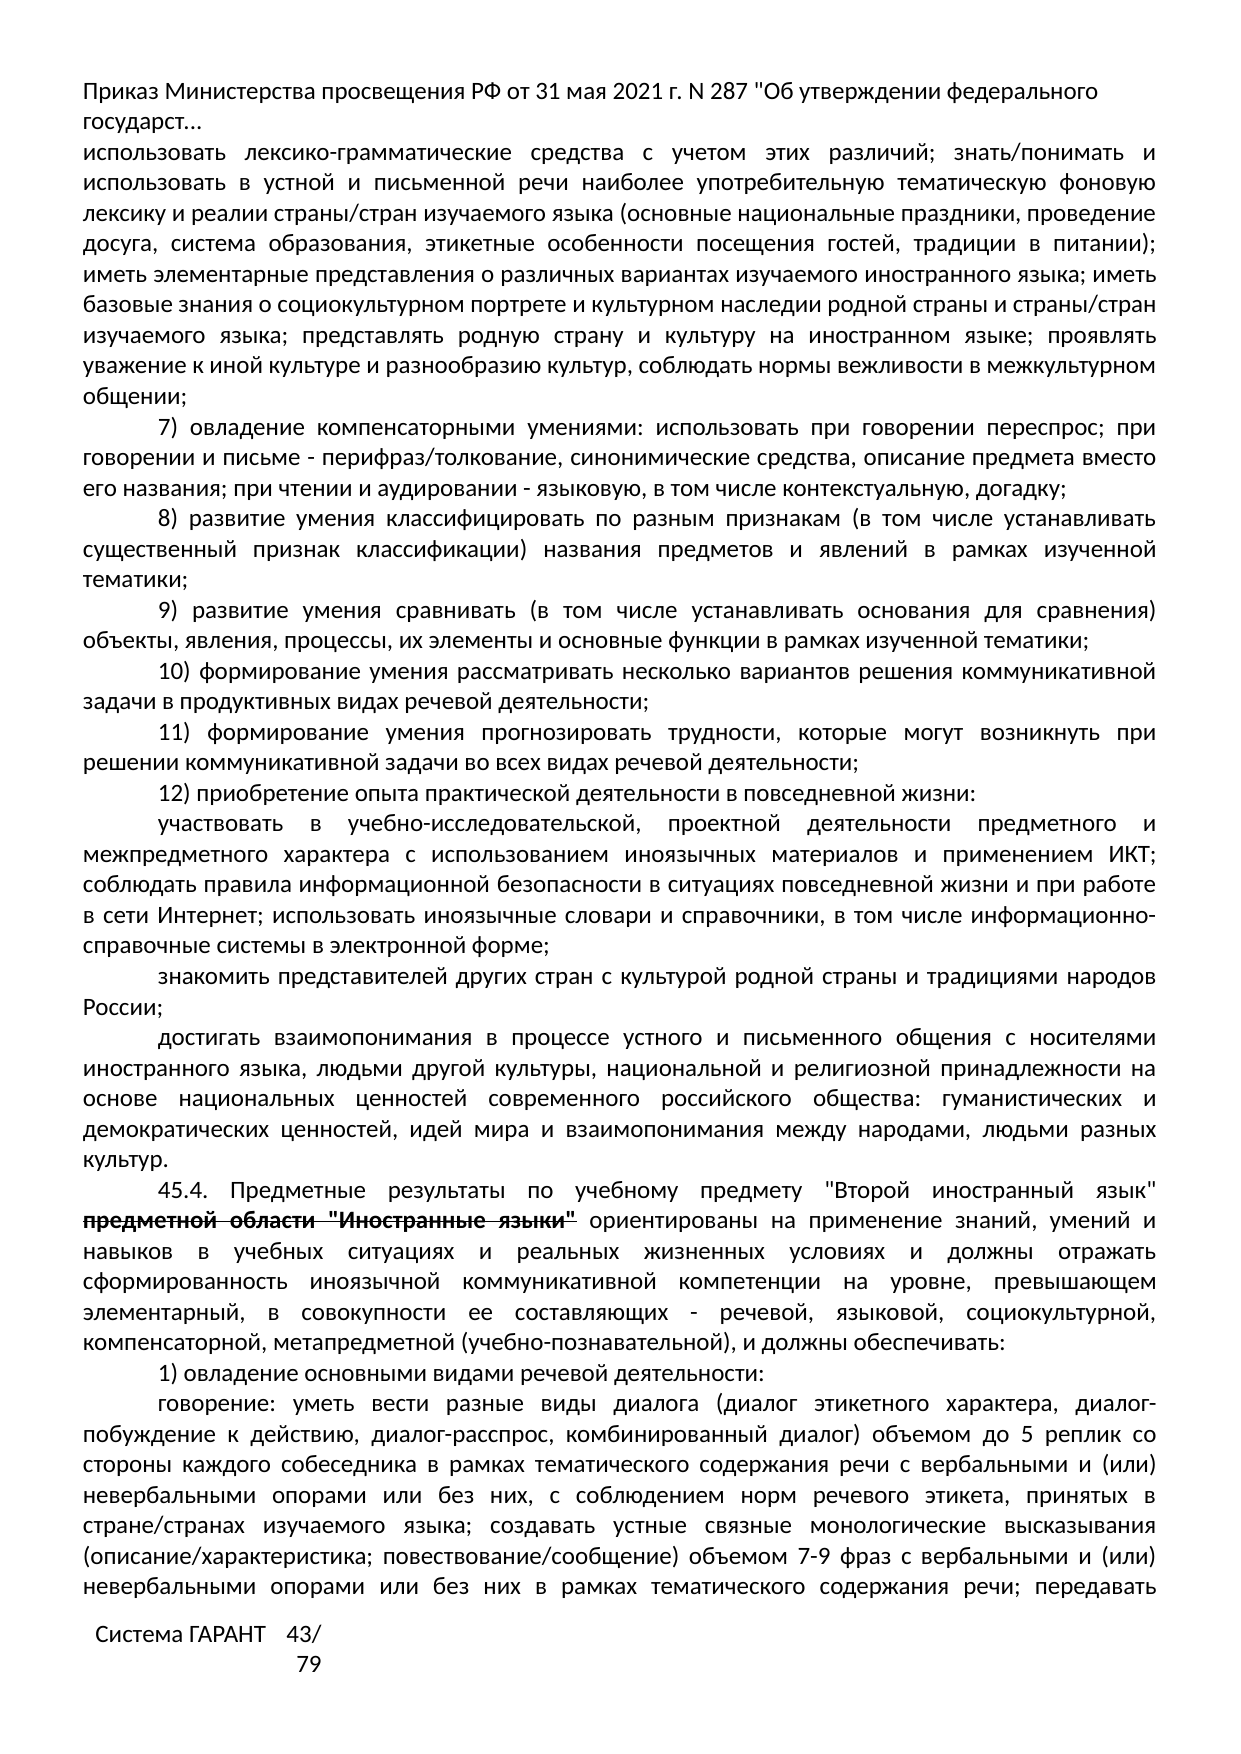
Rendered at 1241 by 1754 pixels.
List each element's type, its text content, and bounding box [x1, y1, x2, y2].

text знакомить представителей других стран с культурой родной страны и традициями народов России; [83, 960, 1157, 1021]
text 1) овладение основными видами речевой деятельности: [83, 1357, 1157, 1387]
text участвовать в учебно-исследовательской, проектной деятельности предметного и межпредметного характера с использованием иноязычных материалов и применением ИКТ; соблюдать правила информационной безопасности в ситуациях повседневной жизни и при работе в сети Интернет; использовать иноязычные словари и справочники, в том числе информационно-справочные системы в электронной форме; [83, 807, 1157, 960]
text 8) развитие умения классифицировать по разным признакам (в том числе устанавливать существенный признак классификации) названия предметов и явлений в рамках изученной тематики; [83, 502, 1157, 594]
text 9) развитие умения сравнивать (в том числе устанавливать основания для сравнения) объекты, явления, процессы, их элементы и основные функции в рамках изученной тематики; [83, 594, 1157, 655]
text использовать лексико-грамматические средства с учетом этих различий; знать/понимать и использовать в устной и письменной речи наиболее употребительную тематическую фоновую лексику и реалии страны/стран изучаемого языка (основные национальные праздники, проведение досуга, система образования, этикетные особенности посещения гостей, традиции в питании); иметь элементарные представления о различных вариантах изучаемого иностранного языка; иметь базовые знания о социокультурном портрете и культурном наследии родной страны и страны/стран изучаемого языка; представлять родную страну и культуру на иностранном языке; проявлять уважение к иной культуре и разнообразию культур, соблюдать нормы вежливости в межкультурном общении; [83, 136, 1157, 411]
text 11) формирование умения прогнозировать трудности, которые могут возникнуть при решении коммуникативной задачи во всех видах речевой деятельности; [83, 716, 1157, 777]
text 12) приобретение опыта практической деятельности в повседневной жизни: [83, 777, 1157, 807]
text 10) формирование умения рассматривать несколько вариантов решения коммуникативной задачи в продуктивных видах речевой деятельности; [83, 655, 1157, 716]
text говорение: уметь вести разные виды диалога (диалог этикетного характера, диалог-побуждение к действию, диалог-расспрос, комбинированный диалог) объемом до 5 реплик со стороны каждого собеседника в рамках тематического содержания речи с вербальными и (или) невербальными опорами или без них, с соблюдением норм речевого этикета, принятых в стране/странах изучаемого языка; создавать устные связные монологические высказывания (описание/характеристика; повествование/сообщение) объемом 7-9 фраз с вербальными и (или) невербальными опорами или без них в рамках тематического содержания речи; передавать [83, 1387, 1157, 1601]
text 45.4. Предметные результаты по учебному предмету "Второй иностранный язык" предметной области "Иностранные языки" ориентированы на применение знаний, умений и навыков в учебных ситуациях и реальных жизненных условиях и должны отражать сформированность иноязычной коммуникативной компетенции на уровне, превышающем элементарный, в совокупности ее составляющих - речевой, языковой, социокультурной, компенсаторной, метапредметной (учебно-познавательной), и должны обеспечивать: [83, 1174, 1157, 1357]
text 7) овладение компенсаторными умениями: использовать при говорении переспрос; при говорении и письме - перифраз/толкование, синонимические средства, описание предмета вместо его названия; при чтении и аудировании - языковую, в том числе контекстуальную, догадку; [83, 411, 1157, 502]
text достигать взаимопонимания в процессе устного и письменного общения с носителями иностранного языка, людьми другой культуры, национальной и религиозной принадлежности на основе национальных ценностей современного российского общества: гуманистических и демократических ценностей, идей мира и взаимопонимания между народами, людьми разных культур. [83, 1021, 1157, 1174]
